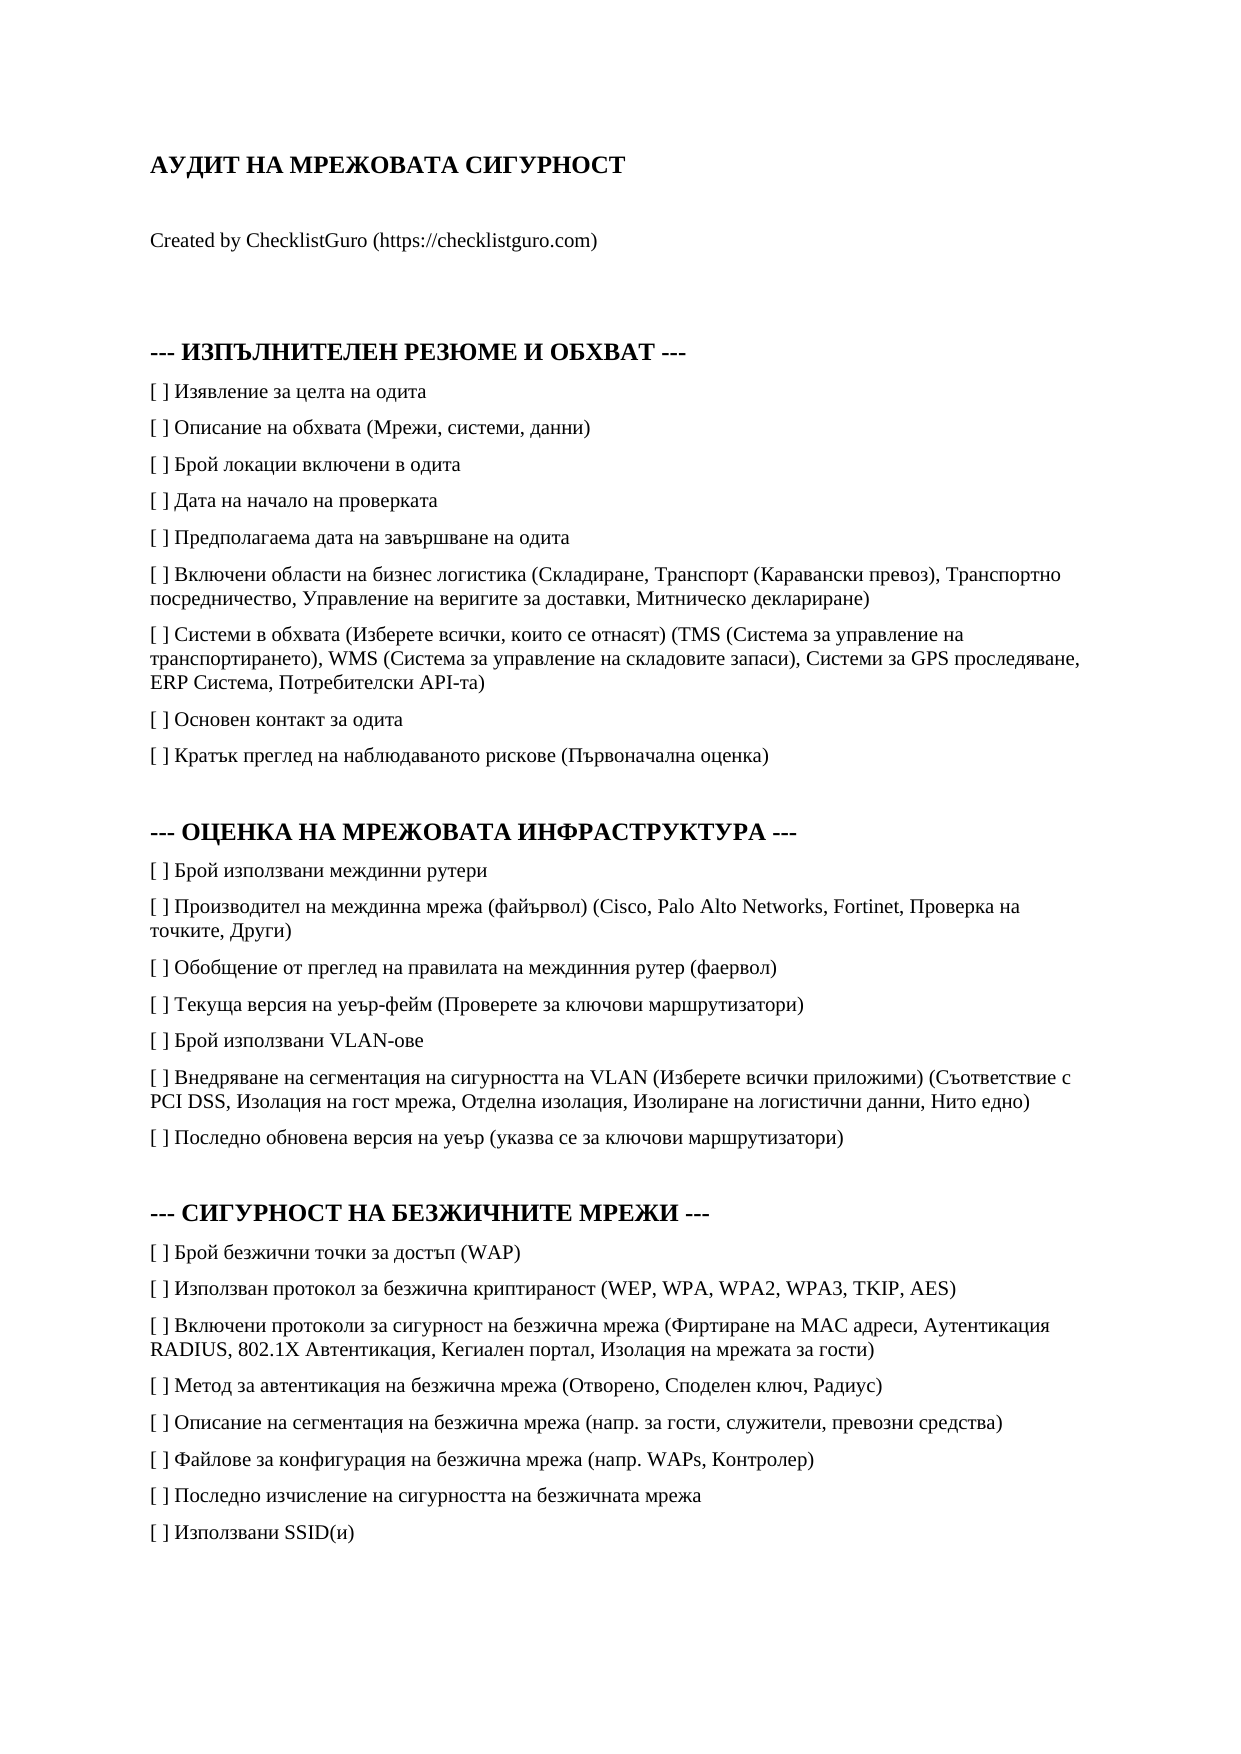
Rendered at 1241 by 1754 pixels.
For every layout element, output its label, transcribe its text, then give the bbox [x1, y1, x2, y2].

text [ ] Включени протоколи за сигурност на безжична мрежа (Фиртиране на MAC адреси, Аутентикация RADIUS, 802.1X Автентикация, Кегиален портал, Изолация на мрежата за гости) [150, 1313, 1090, 1361]
text [ ] Производител на междинна мрежа (файървол) (Cisco, Palo Alto Networks, Fortinet, Проверка на точките, Други) [150, 894, 1090, 942]
text [ ] Описание на сегментация на безжична мрежа (напр. за гости, служители, превозни средства) [150, 1410, 1090, 1434]
text --- ИЗПЪЛНИТЕЛЕН РЕЗЮМЕ И ОБХВАТ --- [150, 337, 1090, 366]
text [ ] Брой безжични точки за достъп (WAP) [150, 1240, 1090, 1264]
text [ ] Предполагаема дата на завършване на одита [150, 525, 1090, 549]
text [ ] Кратък преглед на наблюдаваното рискове (Първоначална оценка) [150, 743, 1090, 767]
text [ ] Последно изчисление на сигурността на безжичната мрежа [150, 1483, 1090, 1507]
text --- СИГУРНОСТ НА БЕЗЖИЧНИТЕ МРЕЖИ --- [150, 1198, 1090, 1227]
text [ ] Последно обновена версия на уеър (указва се за ключови маршрутизатори) [150, 1125, 1090, 1149]
text [ ] Обобщение от преглед на правилата на междинния рутер (фаервол) [150, 955, 1090, 979]
text [ ] Брой използвани междинни рутери [150, 858, 1090, 882]
text Created by ChecklistGuro (https://checklistguro.com) [150, 228, 1090, 252]
text [ ] Основен контакт за одита [150, 707, 1090, 731]
text [ ] Дата на начало на проверката [150, 488, 1090, 512]
text [ ] Изявление за целта на одита [150, 379, 1090, 403]
text --- ОЦЕНКА НА МРЕЖОВАТА ИНФРАСТРУКТУРА --- [150, 817, 1090, 845]
text [ ] Внедряване на сегментация на сигурността на VLAN (Изберете всички приложими) (Съответствие с PCI DSS, Изолация на гост мрежа, Отделна изолация, Изолиране на логистични данни, Нито едно) [150, 1065, 1090, 1113]
text [ ] Брой използвани VLAN-ове [150, 1028, 1090, 1052]
text [ ] Включени области на бизнес логистика (Складиране, Транспорт (Каравански превоз), Транспортно посредничество, Управление на веригите за доставки, Митническо деклариране) [150, 562, 1090, 610]
text [ ] Използван протокол за безжична криптираност (WEP, WPA, WPA2, WPA3, TKIP, AES) [150, 1276, 1090, 1300]
text [ ] Брой локации включени в одита [150, 452, 1090, 476]
text [ ] Текуща версия на уеър-фейм (Проверете за ключови маршрутизатори) [150, 992, 1090, 1016]
text [ ] Метод за автентикация на безжична мрежа (Отворено, Споделен ключ, Радиус) [150, 1373, 1090, 1397]
text [ ] Използвани SSID(и) [150, 1520, 1090, 1544]
text [ ] Системи в обхвата (Изберете всички, които се отнасят) (TMS (Система за управление на транспортирането), WMS (Система за управление на складовите запаси), Системи за GPS проследяване, ERP Система, Потребителски API-та) [150, 622, 1090, 694]
text [ ] Файлове за конфигурация на безжична мрежа (напр. WAPs, Контролер) [150, 1447, 1090, 1471]
text [ ] Описание на обхвата (Мрежи, системи, данни) [150, 415, 1090, 439]
text АУДИТ НА МРЕЖОВАТА СИГУРНОСТ [150, 150, 1090, 179]
